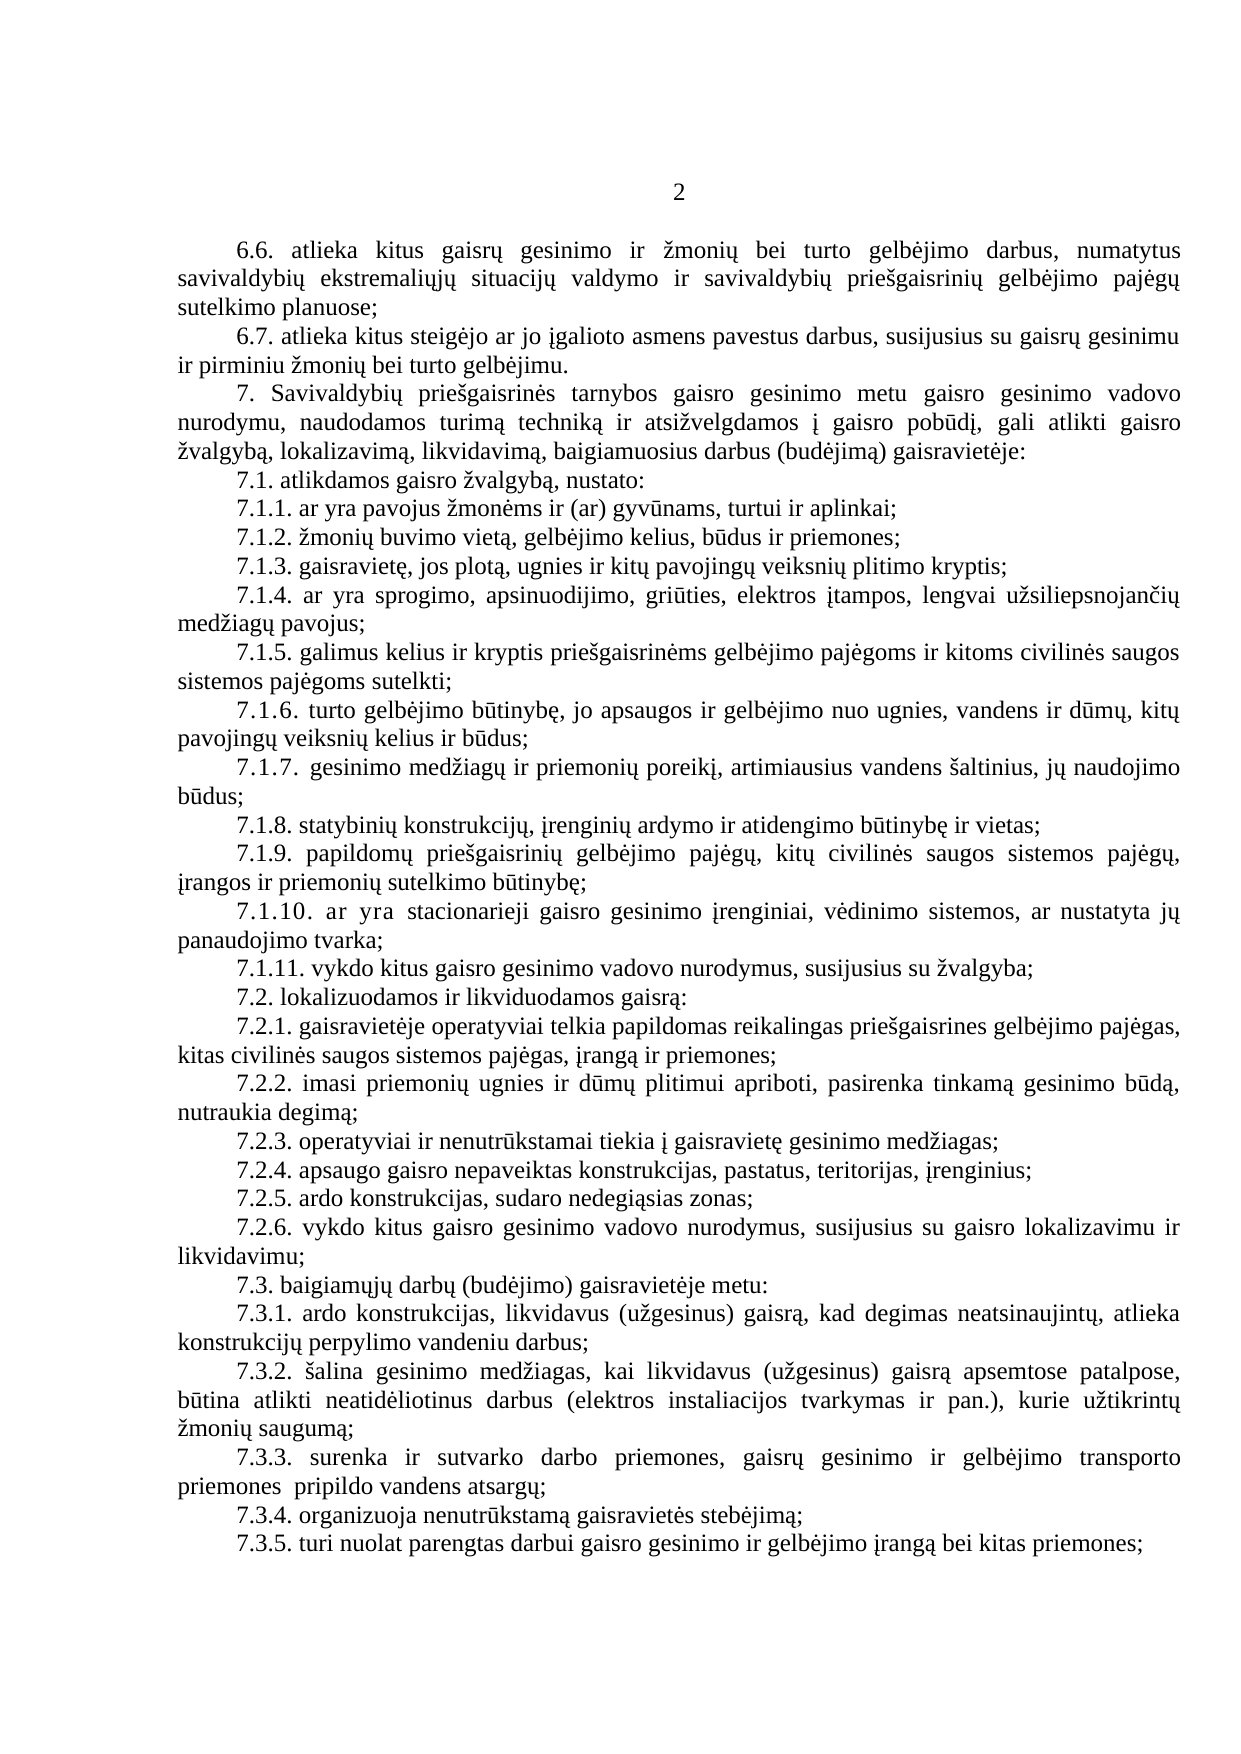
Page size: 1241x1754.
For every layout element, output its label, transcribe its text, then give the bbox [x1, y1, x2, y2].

text 7.1.2. žmonių buvimo vietą, gelbėjimo kelius, būdus ir priemones; [177, 522, 1181, 551]
text 7.3.2. šalina gesinimo medžiagas, kai likvidavus (užgesinus) gaisrą apsemtose patalpose, būtina atlikti neatidėliotinus darbus (elektros instaliacijos tvarkymas ir pan.), kurie užtikrintų žmonių saugumą; [177, 1356, 1181, 1442]
text 7.3.3. surenka ir sutvarko darbo priemones, gaisrų gesinimo ir gelbėjimo transporto priemones pripildo vandens atsargų; [177, 1442, 1181, 1500]
text 7.2.6. vykdo kitus gaisro gesinimo vadovo nurodymus, susijusius su gaisro lokalizavimu ir likvidavimu; [177, 1212, 1181, 1270]
text 7.1.3. gaisravietę, jos plotą, ugnies ir kitų pavojingų veiksnių plitimo kryptis; [177, 551, 1181, 580]
text 7.1.5. galimus kelius ir kryptis priešgaisrinėms gelbėjimo pajėgoms ir kitoms civilinės saugos sistemos pajėgoms sutelkti; [177, 637, 1181, 695]
text 7.2.1. gaisravietėje operatyviai telkia papildomas reikalingas priešgaisrines gelbėjimo pajėgas, kitas civilinės saugos sistemos pajėgas, įrangą ir priemones; [177, 1011, 1181, 1068]
text 7.1.8. statybinių konstrukcijų, įrenginių ardymo ir atidengimo būtinybę ir vietas; [177, 810, 1181, 838]
text 7.1.7. gesinimo medžiagų ir priemonių poreikį, artimiausius vandens šaltinius, jų naudojimo būdus; [177, 752, 1181, 810]
text 7.1. atlikdamos gaisro žvalgybą, nustato: [177, 465, 1181, 493]
text 7.1.1. ar yra pavojus žmonėms ir (ar) gyvūnams, turtui ir aplinkai; [177, 493, 1181, 522]
text 7. Savivaldybių priešgaisrinės tarnybos gaisro gesinimo metu gaisro gesinimo vadovo nurodymu, naudodamos turimą techniką ir atsižvelgdamos į gaisro pobūdį, gali atlikti gaisro žvalgybą, lokalizavimą, likvidavimą, baigiamuosius darbus (budėjimą) gaisravietėje: [177, 378, 1181, 465]
text 7.1.4. ar yra sprogimo, apsinuodijimo, griūties, elektros įtampos, lengvai užsiliepsnojančių medžiagų pavojus; [177, 580, 1181, 637]
text 7.3.1. ardo konstrukcijas, likvidavus (užgesinus) gaisrą, kad degimas neatsinaujintų, atlieka konstrukcijų perpylimo vandeniu darbus; [177, 1298, 1181, 1356]
text 7.2.3. operatyviai ir nenutrūkstamai tiekia į gaisravietę gesinimo medžiagas; [177, 1126, 1181, 1155]
text 7.3.5. turi nuolat parengtas darbui gaisro gesinimo ir gelbėjimo įrangą bei kitas priemones; [177, 1528, 1181, 1557]
text 7.3. baigiamųjų darbų (budėjimo) gaisravietėje metu: [177, 1270, 1181, 1298]
text 7.3.4. organizuoja nenutrūkstamą gaisravietės stebėjimą; [177, 1500, 1181, 1528]
text 7.2.4. apsaugo gaisro nepaveiktas konstrukcijas, pastatus, teritorijas, įrenginius; [177, 1155, 1181, 1183]
text 7.1.6. turto gelbėjimo būtinybę, jo apsaugos ir gelbėjimo nuo ugnies, vandens ir dūmų, kitų pavojingų veiksnių kelius ir būdus; [177, 695, 1181, 752]
text 7.2. lokalizuodamos ir likviduodamos gaisrą: [177, 982, 1181, 1011]
text 7.2.2. imasi priemonių ugnies ir dūmų plitimui apriboti, pasirenka tinkamą gesinimo būdą, nutraukia degimą; [177, 1068, 1181, 1126]
text 7.1.10. ar yra stacionarieji gaisro gesinimo įrenginiai, vėdinimo sistemos, ar nustatyta jų panaudojimo tvarka; [177, 896, 1181, 953]
text 7.1.9. papildomų priešgaisrinių gelbėjimo pajėgų, kitų civilinės saugos sistemos pajėgų, įrangos ir priemonių sutelkimo būtinybę; [177, 838, 1181, 896]
text 6.6. atlieka kitus gaisrų gesinimo ir žmonių bei turto gelbėjimo darbus, numatytus savivaldybių ekstremaliųjų situacijų valdymo ir savivaldybių priešgaisrinių gelbėjimo pajėgų sutelkimo planuose; [177, 235, 1181, 321]
text 6.7. atlieka kitus steigėjo ar jo įgalioto asmens pavestus darbus, susijusius su gaisrų gesinimu ir pirminiu žmonių bei turto gelbėjimu. [177, 321, 1181, 378]
text 7.2.5. ardo konstrukcijas, sudaro nedegiąsias zonas; [177, 1183, 1181, 1212]
text 7.1.11. vykdo kitus gaisro gesinimo vadovo nurodymus, susijusius su žvalgyba; [177, 953, 1181, 982]
